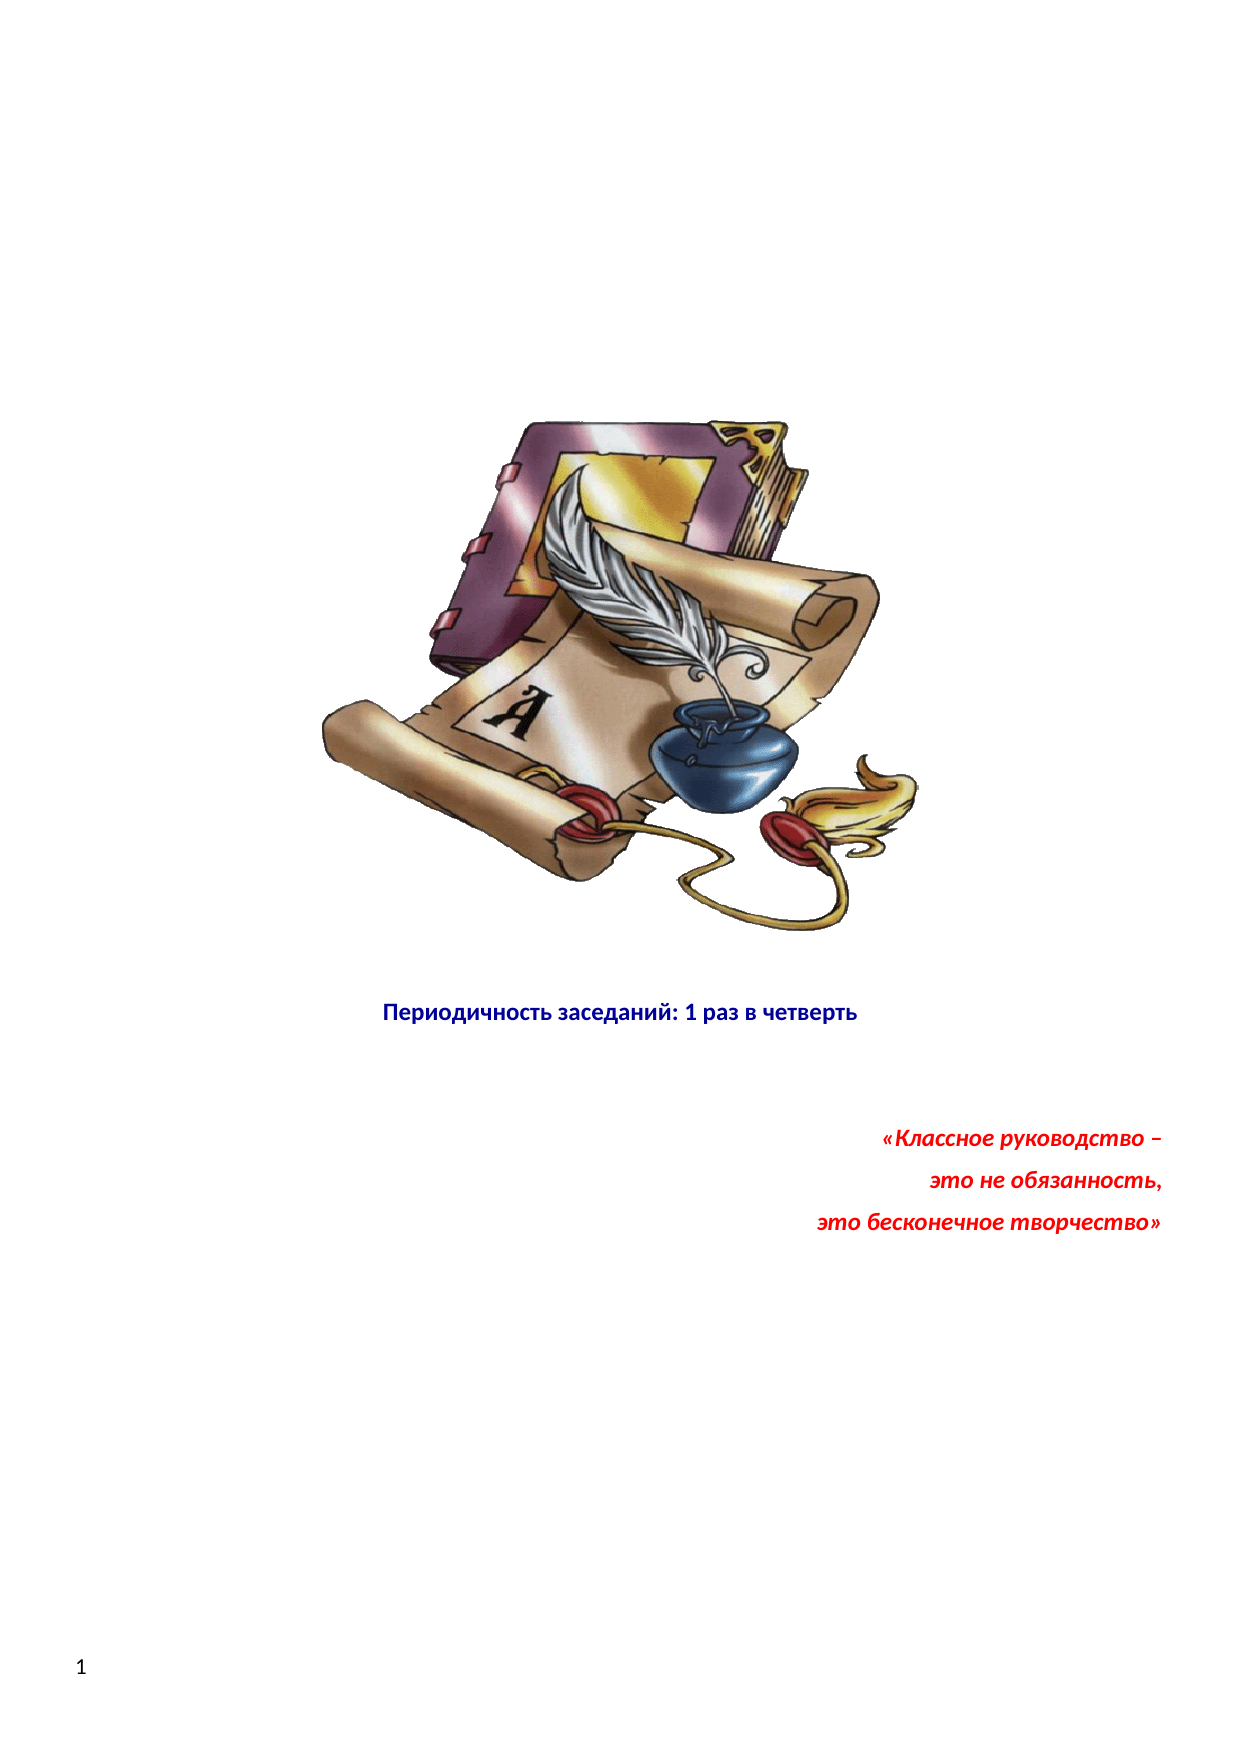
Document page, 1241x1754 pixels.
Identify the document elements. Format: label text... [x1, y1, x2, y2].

text это бесконечное творчество» [75, 1206, 1165, 1237]
text «Классное руководство – [75, 1122, 1165, 1153]
text Периодичность заседаний: 1 раз в четверть [75, 996, 1165, 1026]
text это не обязанность, [75, 1164, 1165, 1195]
